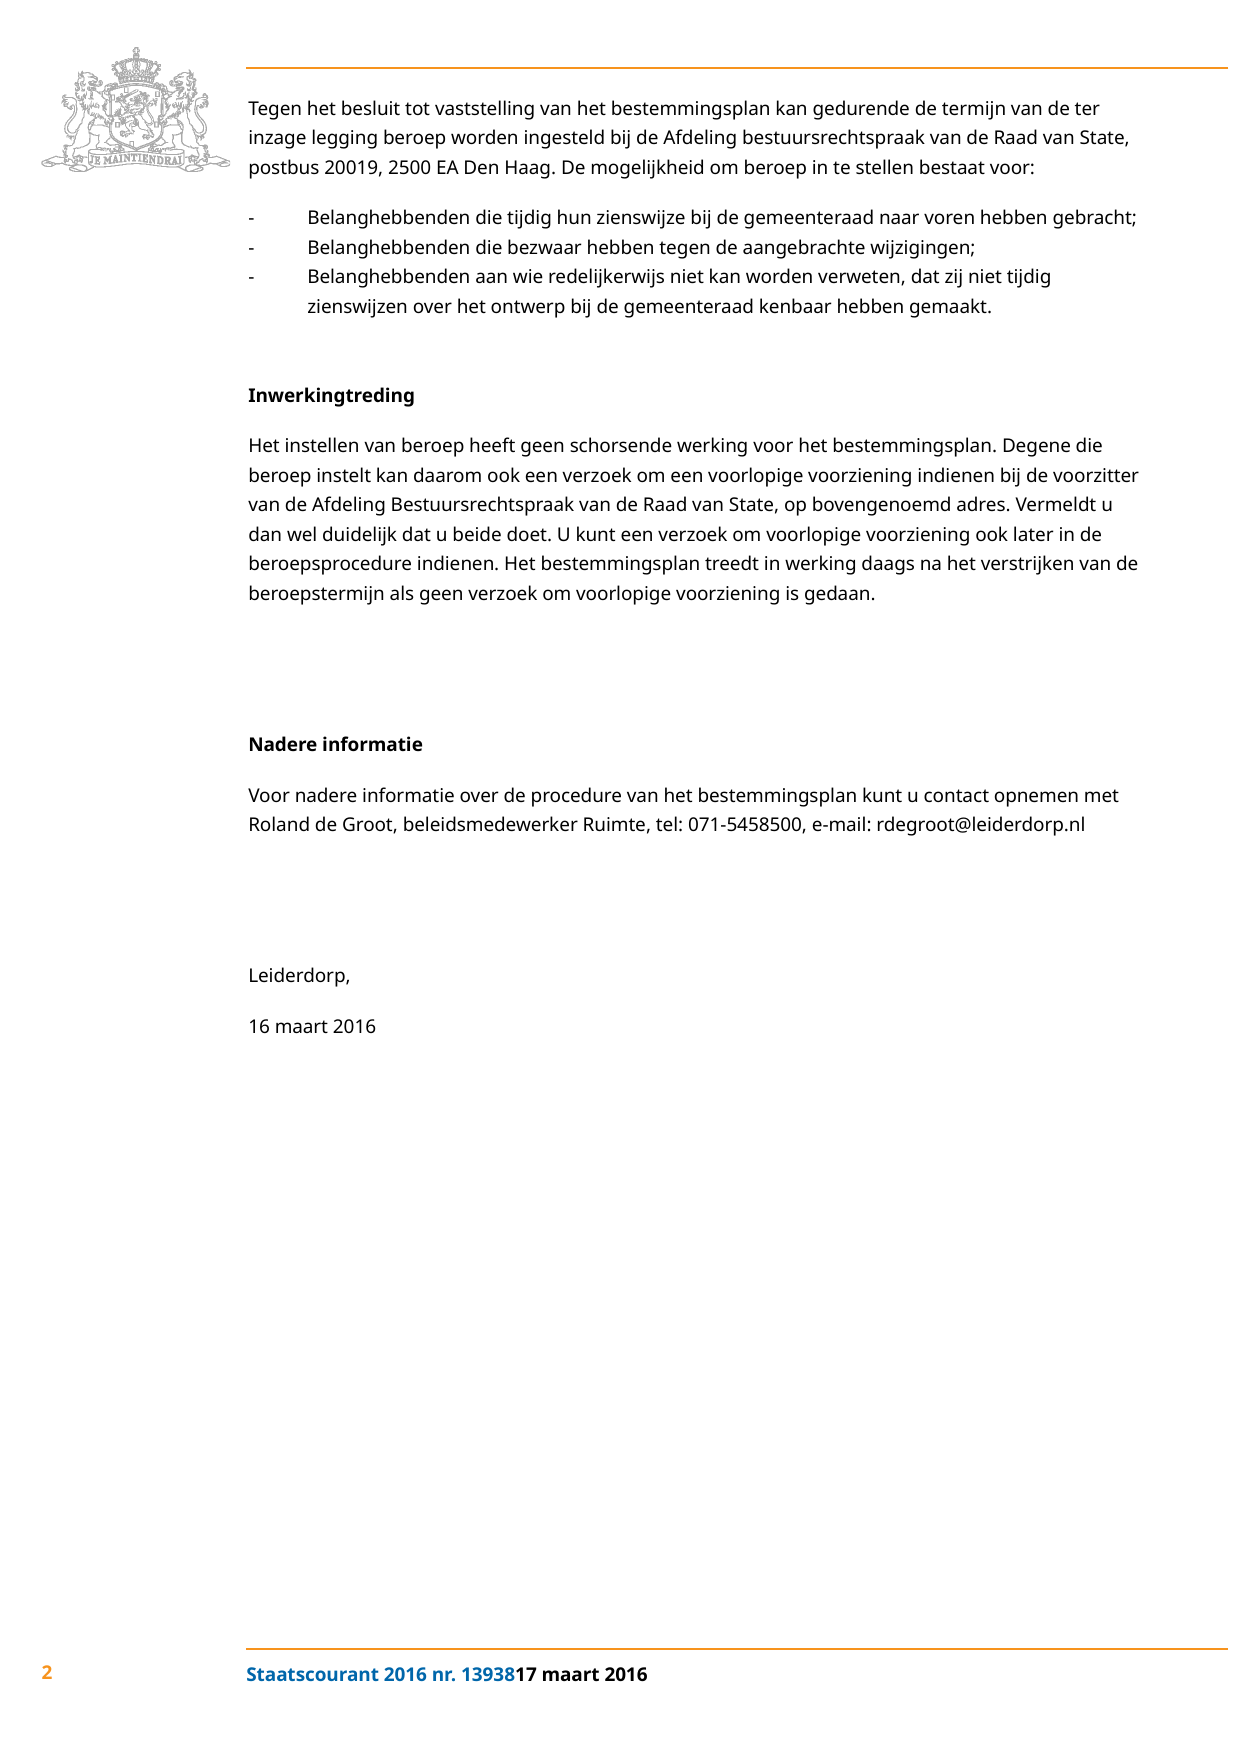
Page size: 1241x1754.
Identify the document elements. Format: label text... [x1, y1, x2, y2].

text Voor nadere informatie over de procedure van het bestemmingsplan kunt u contact opnemen met Roland de Groot, beleidsmedewerker Ruimte, tel: 071-5458500, e-mail: rdegroot@leiderdorp.nl [248, 782, 1152, 837]
list Belanghebbenden die bezwaar hebben tegen de aangebrachte wijzigingen; [248, 234, 1152, 260]
list Belanghebbenden die tijdig hun zienswijze bij de gemeenteraad naar voren hebben gebracht; [248, 204, 1152, 230]
text 16 maart 2016 [248, 1013, 1152, 1039]
text Tegen het besluit tot vaststelling van het bestemmingsplan kan gedurende de termijn van de ter inzage legging beroep worden ingesteld bij de Afdeling bestuursrechtspraak van de Raad van State, postbus 20019, 2500 EA Den Haag. De mogelijkheid om beroep in te stellen bestaat voor: [248, 95, 1152, 180]
list Belanghebbenden aan wie redelijkerwijs niet kan worden verweten, dat zij niet tijdig zienswijzen over het ontwerp bij de gemeenteraad kenbaar hebben gemaakt. [248, 263, 1152, 319]
text Het instellen van beroep heeft geen schorsende werking voor het bestemmingsplan. Degene die beroep instelt kan daarom ook een verzoek om een voorlopige voorziening indienen bij de voorzitter van de Afdeling Bestuursrechtspraak van de Raad van State, op bovengenoemd adres. Vermeldt u dan wel duidelijk dat u beide doet. U kunt een verzoek om voorlopige voorziening ook later in de beroepsprocedure indienen. Het bestemmingsplan treedt in werking daags na het verstrijken van de beroepstermijn als geen verzoek om voorlopige voorziening is gedaan. [248, 432, 1152, 606]
picture [41, 47, 231, 172]
text Leiderdorp, [248, 963, 1152, 988]
text Inwerkingtreding [248, 382, 1152, 408]
text Nadere informatie [248, 731, 1152, 757]
